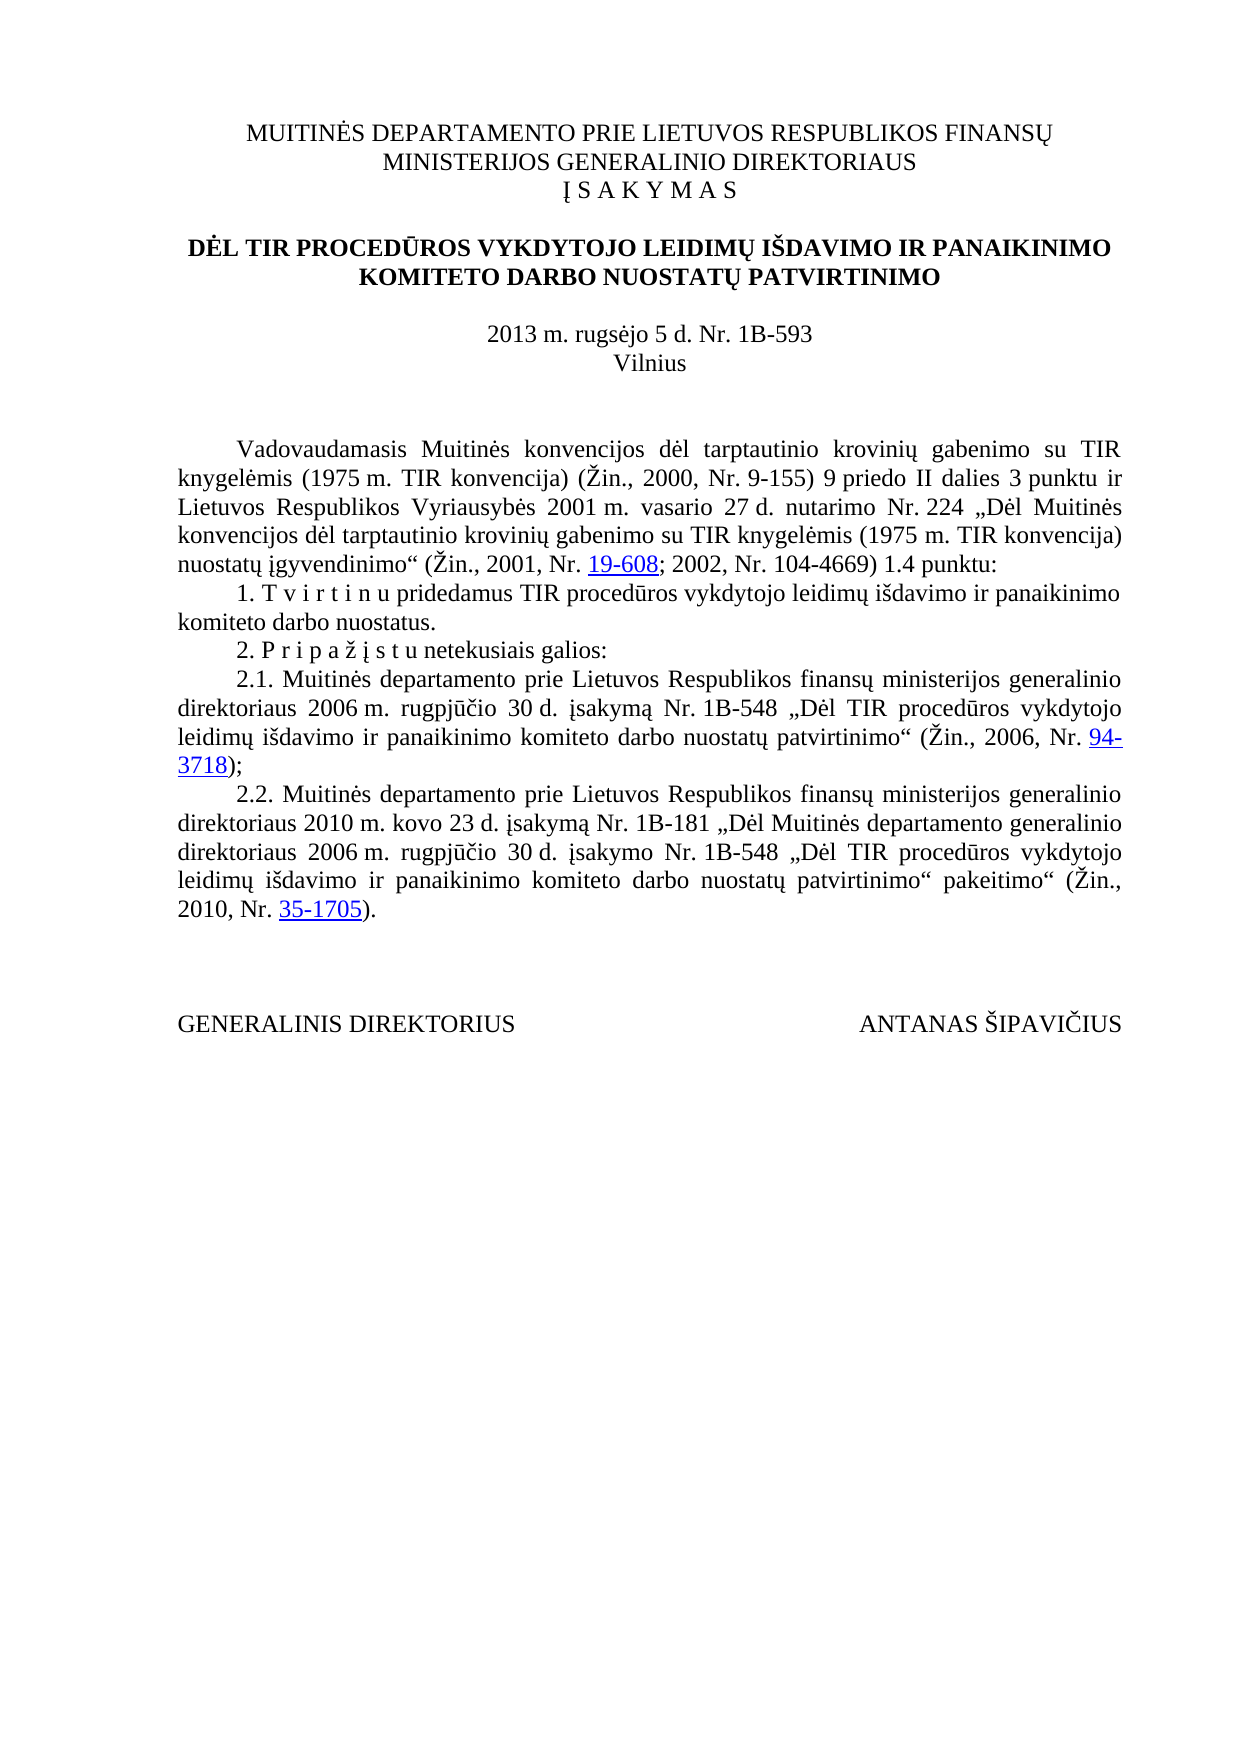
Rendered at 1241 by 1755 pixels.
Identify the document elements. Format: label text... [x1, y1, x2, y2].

text DĖL TIR PROCEDŪROS VYKDYTOJO LEIDIMŲ IŠDAVIMO IR PANAIKINIMO KOMITETO DARBO NUOSTATŲ PATVIRTINIMO [177, 233, 1122, 291]
text MUITINĖS DEPARTAMENTO PRIE LIETUVOS RESPUBLIKOS FINANSŲ MINISTERIJOS GENERALINIO DIREKTORIAUS [177, 118, 1122, 176]
text Vilnius [177, 348, 1122, 377]
text Generalinis direktorius Antanas Šipavičius [177, 1009, 1122, 1038]
text 2.2. Muitinės departamento prie Lietuvos Respublikos finansų ministerijos generalinio direktoriaus 2010 m. kovo 23 d. įsakymą Nr. 1B-181 „Dėl Muitinės departamento generalinio direktoriaus 2006 m. rugpjūčio 30 d. įsakymo Nr. 1B-548 „Dėl TIR procedūros vykdytojo leidimų išdavimo ir panaikinimo komiteto darbo nuostatų patvirtinimo“ pakeitimo“ (Žin., 2010, Nr. 35-1705). [177, 779, 1122, 923]
text 2.1. Muitinės departamento prie Lietuvos Respublikos finansų ministerijos generalinio direktoriaus 2006 m. rugpjūčio 30 d. įsakymą Nr. 1B-548 „Dėl TIR procedūros vykdytojo leidimų išdavimo ir panaikinimo komiteto darbo nuostatų patvirtinimo“ (Žin., 2006, Nr. 94-3718); [177, 664, 1122, 779]
text Į S A K Y M A S [177, 176, 1122, 204]
text Vadovaudamasis Muitinės konvencijos dėl tarptautinio krovinių gabenimo su TIR knygelėmis (1975 m. TIR konvencija) (Žin., 2000, Nr. 9-155) 9 priedo II dalies 3 punktu ir Lietuvos Respublikos Vyriausybės 2001 m. vasario 27 d. nutarimo Nr. 224 „Dėl Muitinės konvencijos dėl tarptautinio krovinių gabenimo su TIR knygelėmis (1975 m. TIR konvencija) nuostatų įgyvendinimo“ (Žin., 2001, Nr. 19-608; 2002, Nr. 104-4669) 1.4 punktu: [177, 434, 1122, 578]
text 2013 m. rugsėjo 5 d. Nr. 1B-593 [177, 319, 1122, 348]
text 2. P r i p a ž į s t u netekusiais galios: [177, 636, 1122, 664]
text 1. T v i r t i n u pridedamus TIR procedūros vykdytojo leidimų išdavimo ir panaikinimo komiteto darbo nuostatus. [177, 578, 1122, 636]
